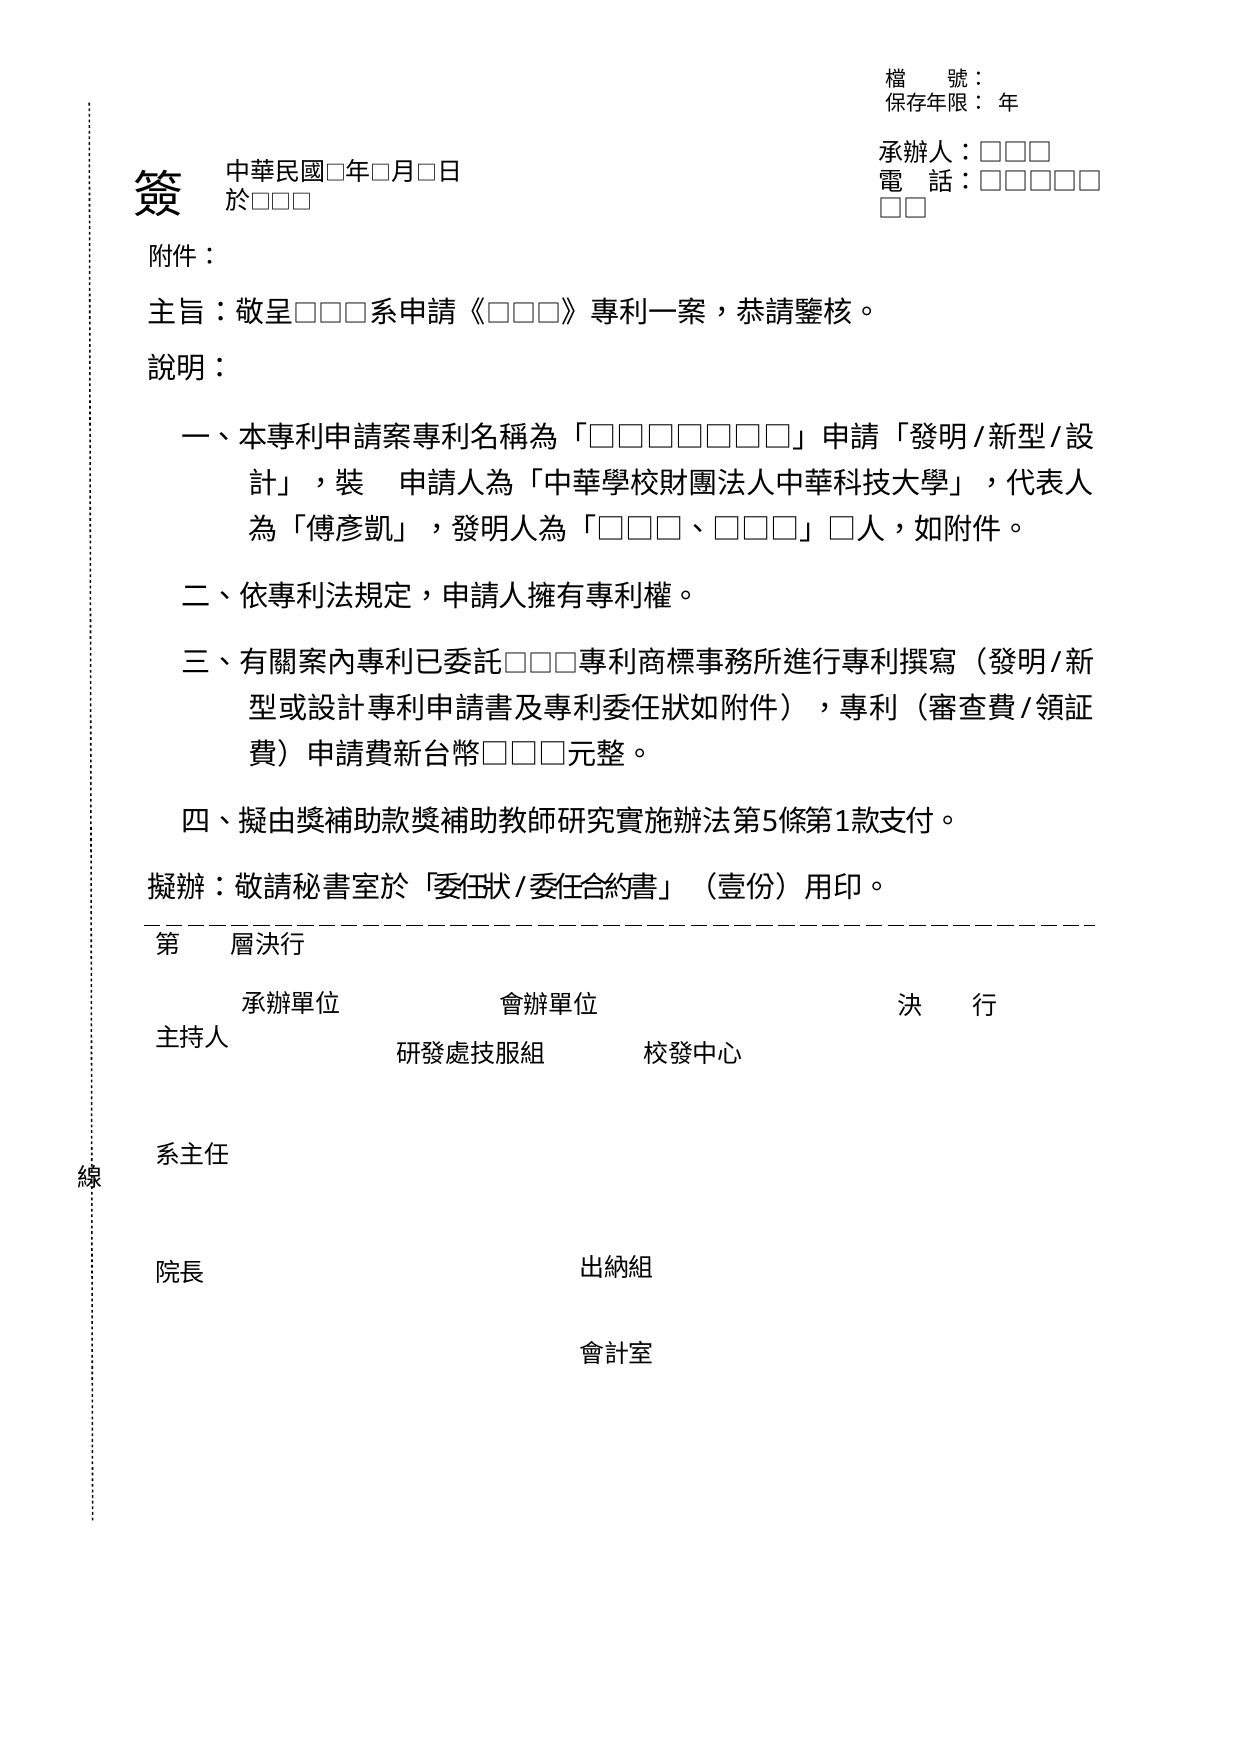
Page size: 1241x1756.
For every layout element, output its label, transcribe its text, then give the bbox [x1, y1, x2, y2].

table_cell 承辦單位 主持人 系主任 院長 [144, 972, 396, 1368]
table_header [396, 925, 783, 972]
table_cell 決 行 [783, 972, 1094, 1368]
text 四、擬由獎補助款獎補助教師研究實施辦法第5條第1款支付。 [181, 794, 1111, 840]
text 簽 [133, 157, 1111, 226]
text 主旨：敬呈□□□系申請《□□□》專利一案，恭請鑒核。說明： [148, 288, 882, 387]
table_header 中華民國□年□月□日 [220, 159, 468, 188]
table_header 檔 號： [880, 70, 1025, 93]
table_cell 於□□□ [220, 188, 468, 217]
table_cell 會辦單位 研發處技服組 校發中心 出納組 會計室 [396, 972, 783, 1368]
table_cell 保存年限： 年 [880, 93, 1025, 117]
text 線 [77, 1157, 144, 1194]
table_header [783, 925, 1094, 972]
text 擬辦：敬請秘書室於「委任狀/委任合約書」（壹份）用印。 [148, 861, 1111, 907]
text [1095, 1157, 1111, 1194]
table_header 第 層決行 [144, 925, 396, 972]
text 三、有關案內專利已委託□□□專利商標事務所進行專利撰寫（發明/新型或設計專利申請書及專利委任狀如附件），專利（審查費/領証費）申請費新台幣□□□元整。 [181, 636, 1094, 773]
table_header 承辦人：□□□ [874, 141, 1122, 169]
text 一、本專利申請案專利名稱為「□□□□□□□」申請「發明/新型/設計」，裝 申請人為「中華學校財團法人中華科技大學」，代表人為「傅彥凱」，發明人為「□□□、□□□」□人，如附件。 [181, 411, 1094, 548]
text 附件： [148, 239, 1111, 273]
text 二、依專利法規定，申請人擁有專利權。 [181, 569, 1111, 615]
table_cell 電 話：□□□□□□□ [874, 169, 1122, 198]
